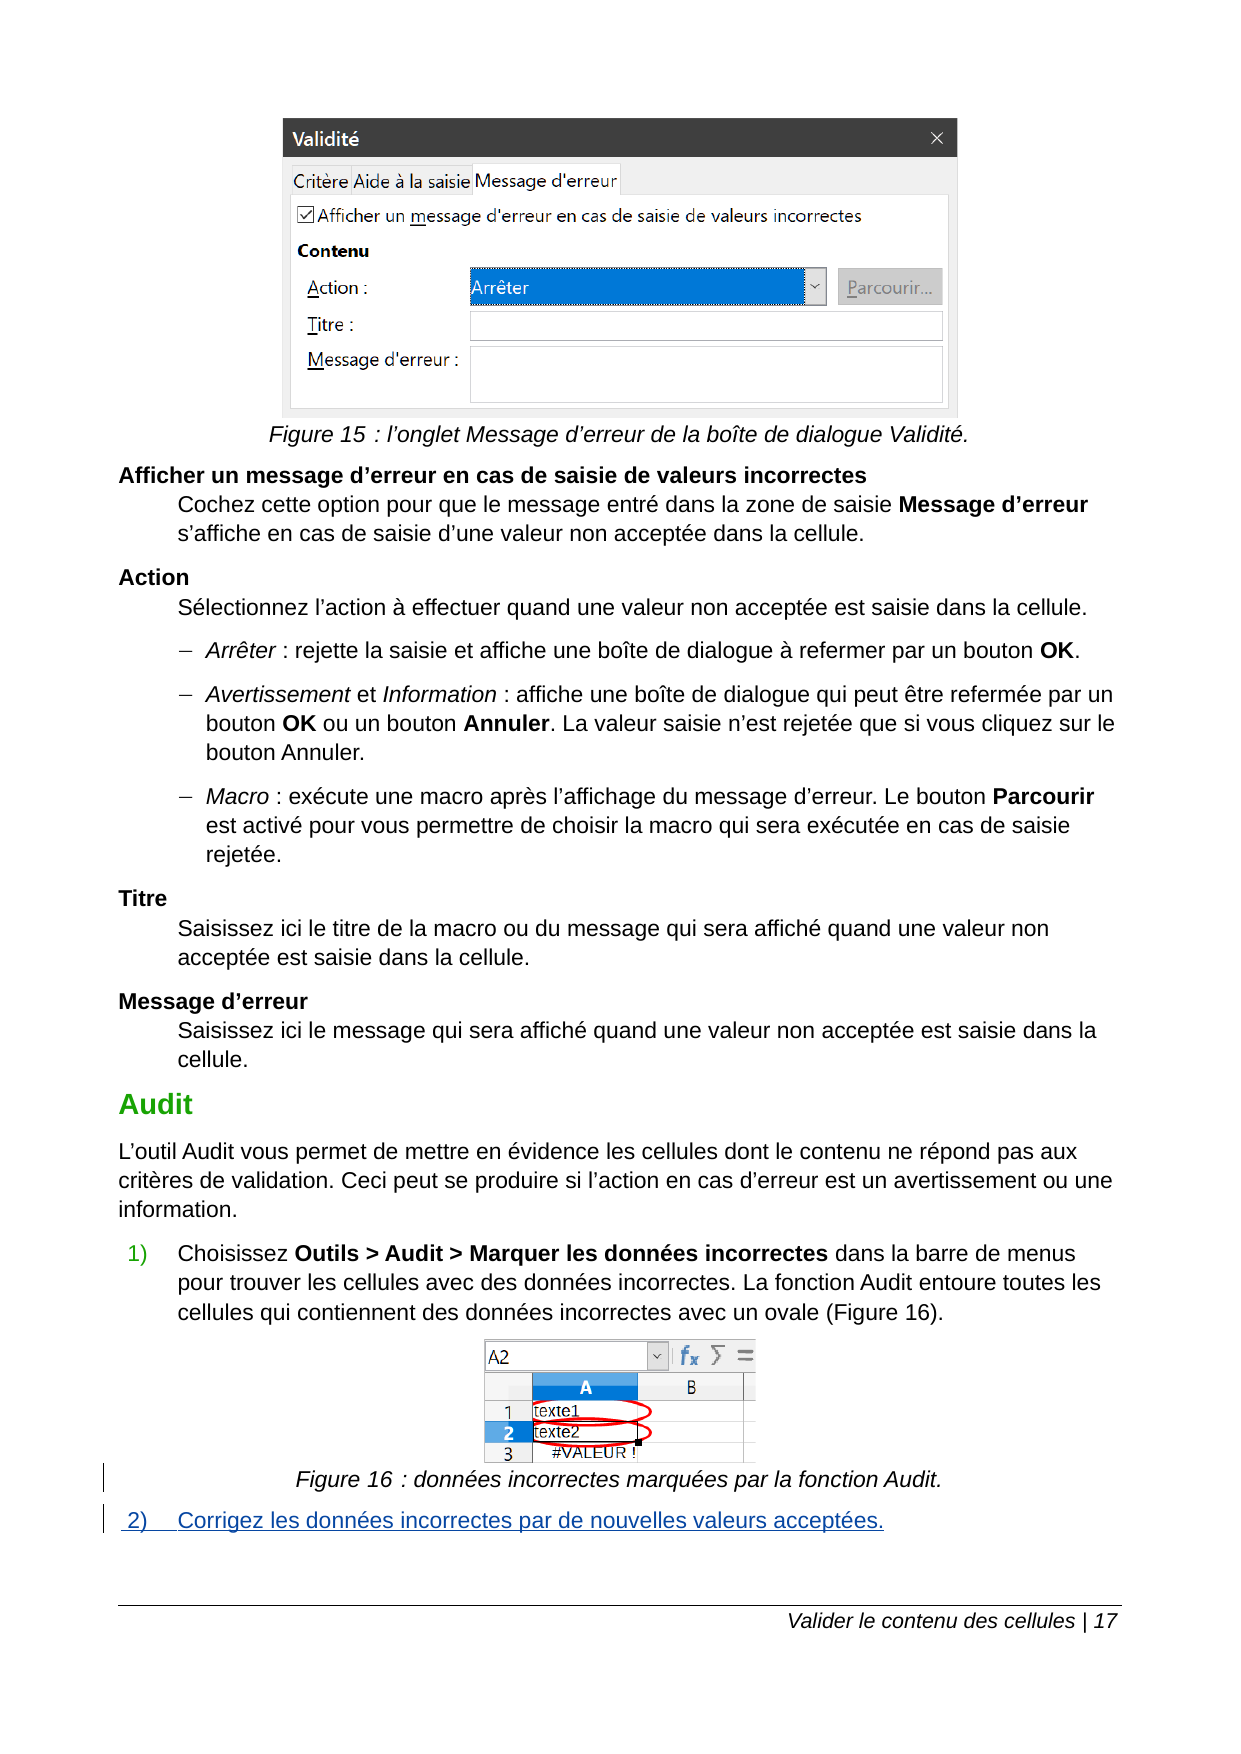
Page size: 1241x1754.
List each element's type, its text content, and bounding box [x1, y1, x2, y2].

text Figure 15 : l’onglet Message d’erreur de la boîte de dialogue Validité. [118, 417, 1122, 447]
subtitle Audit [118, 1087, 1122, 1121]
list Saisissez ici le message qui sera affiché quand une valeur non acceptée est saisie dans la cellule. [177, 1014, 1122, 1072]
text L’outil Audit vous permet de mettre en évidence les cellules dont le contenu ne répond pas aux critères de validation. Ceci peut se produire si l’action en cas d’erreur est un avertissement ou une information. [118, 1135, 1122, 1223]
subtitle Action [118, 561, 1122, 591]
subtitle Message d’erreur [118, 985, 1122, 1014]
subtitle Afficher un message d’erreur en cas de saisie de valeurs incorrectes [118, 459, 1122, 488]
list Choisissez Outils > Audit > Marquer les données incorrectes dans la barre de menus pour trouver les cellules avec des données incorrectes. La fonction Audit entoure toutes les cellules qui contiennent des données incorrectes avec un ovale (Figure 16). [148, 1237, 1122, 1325]
list Arrêter : rejette la saisie et affiche une boîte de dialogue à refermer par un bouton OK. [176, 634, 1122, 663]
list Saisissez ici le titre de la macro ou du message qui sera affiché quand une valeur non acceptée est saisie dans la cellule. [177, 912, 1122, 970]
picture [282, 118, 958, 418]
list Macro : exécute une macro après l’affichage du message d’erreur. Le bouton Parcourir est activé pour vous permettre de choisir la macro qui sera exécutée en cas de saisie rejetée. [176, 780, 1122, 868]
list Corrigez les données incorrectes par de nouvelles valeurs acceptées. [148, 1504, 1122, 1533]
list Avertissement et Information : affiche une boîte de dialogue qui peut être refermée par un bouton OK ou un bouton Annuler. La valeur saisie n’est rejetée que si vous cliquez sur le bouton Annuler. [176, 678, 1122, 766]
text Figure 16 : données incorrectes marquées par la fonction Audit. [118, 1463, 1122, 1492]
subtitle Titre [118, 882, 1122, 912]
picture [484, 1339, 756, 1463]
list Sélectionnez l’action à effectuer quand une valeur non acceptée est saisie dans la cellule. [177, 591, 1122, 620]
list Cochez cette option pour que le message entré dans la zone de saisie Message d’erreur s’affiche en cas de saisie d’une valeur non acceptée dans la cellule. [177, 488, 1122, 547]
